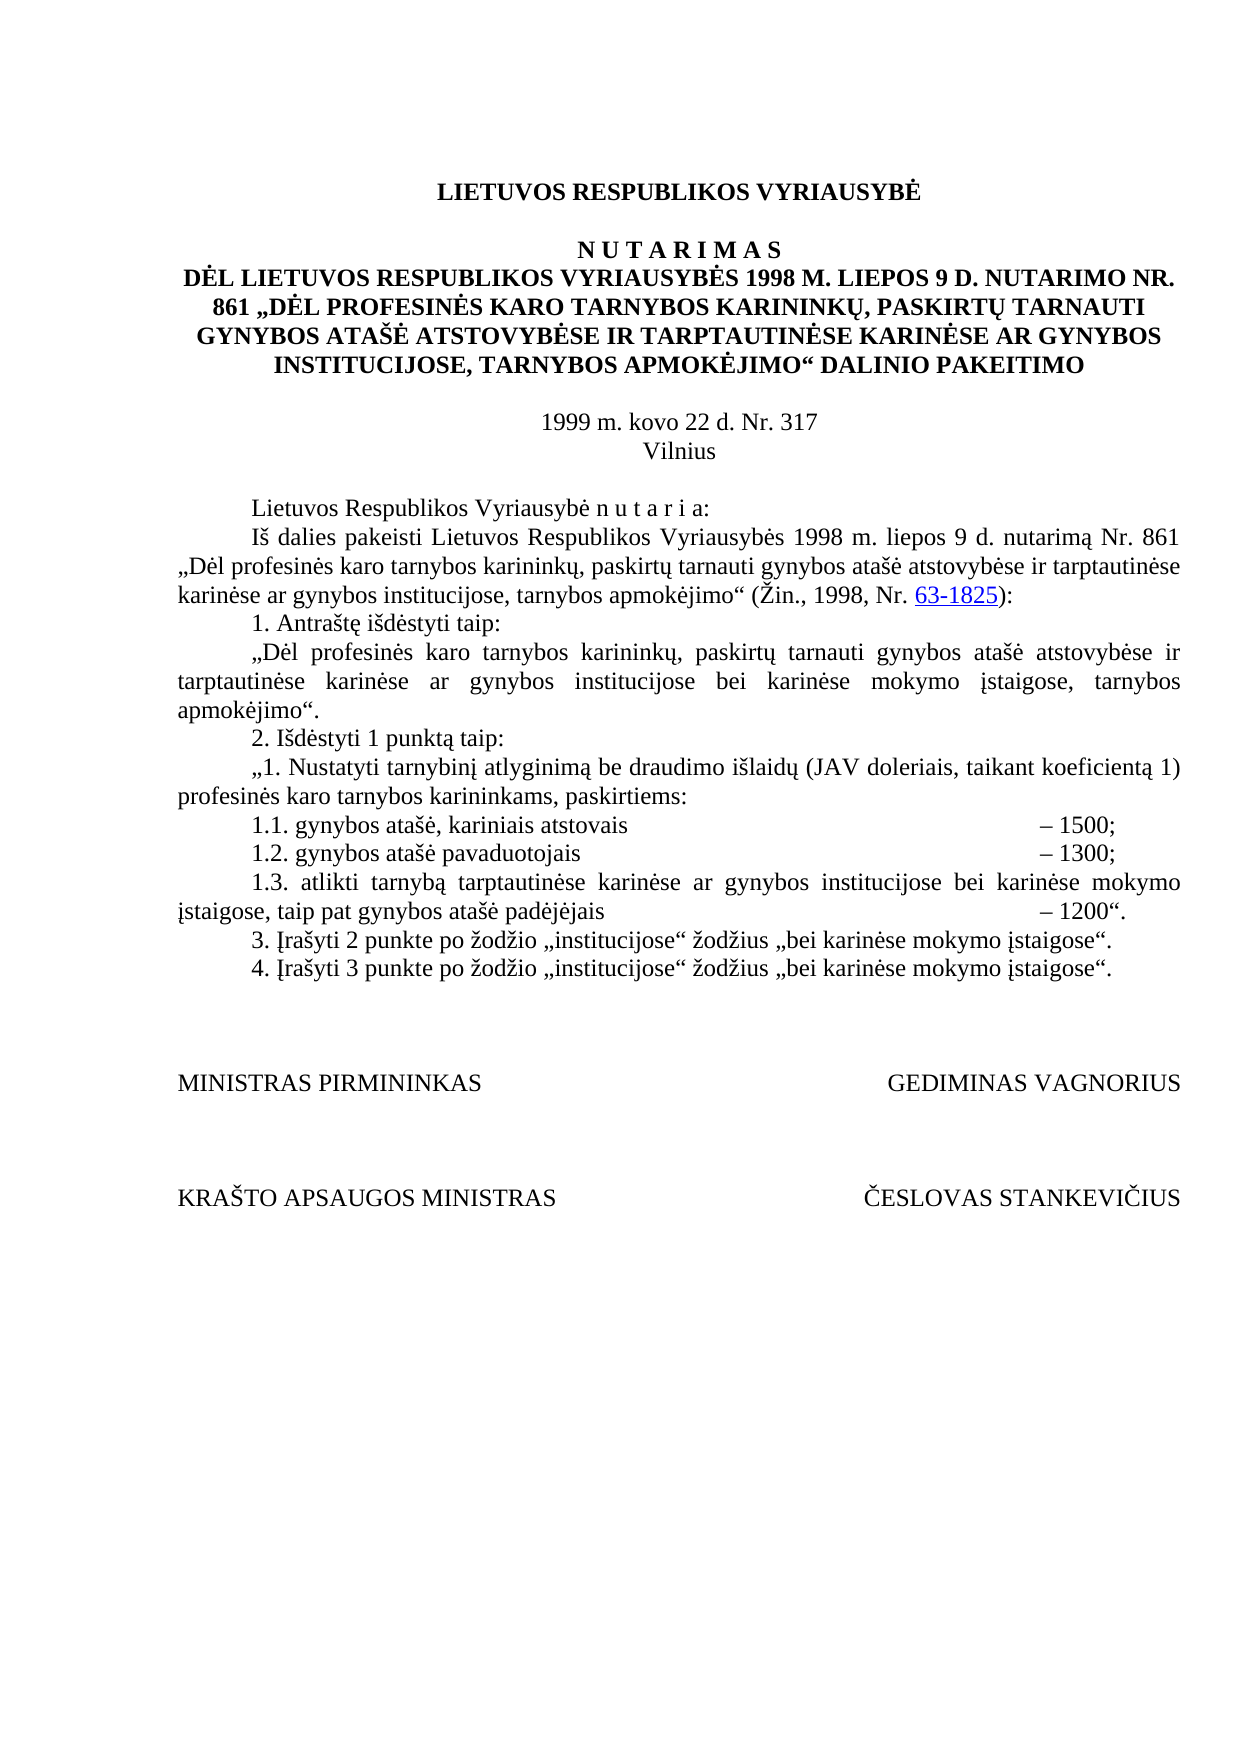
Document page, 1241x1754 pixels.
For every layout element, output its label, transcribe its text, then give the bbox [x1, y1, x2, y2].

text 1.2. gynybos atašė pavaduotojais – 1300; [177, 838, 1181, 867]
text N U T A R I M A S [177, 235, 1181, 263]
text 1.1. gynybos atašė, kariniais atstovais – 1500; [177, 810, 1181, 838]
text Lietuvos Respublikos Vyriausybė nutaria: [177, 493, 1181, 522]
text Iš dalies pakeisti Lietuvos Respublikos Vyriausybės 1998 m. liepos 9 d. nutarimą Nr. 861 „Dėl profesinės karo tarnybos karininkų, paskirtų tarnauti gynybos atašė atstovybėse ir tarptautinėse karinėse ar gynybos institucijose, tarnybos apmokėjimo“ (Žin., 1998, Nr. 63-1825): [177, 522, 1181, 608]
text LIETUVOS RESPUBLIKOS VYRIAUSYBĖ [177, 177, 1181, 206]
text 1.3. atlikti tarnybą tarptautinėse karinėse ar gynybos institucijose bei karinėse mokymo įstaigose, taip pat gynybos atašė padėjėjais – 1200“. [177, 867, 1181, 925]
text 1. Antraštę išdėstyti taip: [177, 608, 1181, 637]
text 4. Įrašyti 3 punkte po žodžio „institucijose“ žodžius „bei karinėse mokymo įstaigose“. [177, 953, 1181, 982]
text Vilnius [177, 436, 1181, 465]
text 3. Įrašyti 2 punkte po žodžio „institucijose“ žodžius „bei karinėse mokymo įstaigose“. [177, 925, 1181, 953]
text „Dėl profesinės karo tarnybos karininkų, paskirtų tarnauti gynybos atašė atstovybėse ir tarptautinėse karinėse ar gynybos institucijose bei karinėse mokymo įstaigose, tarnybos apmokėjimo“. [177, 637, 1181, 723]
text KRAŠTO APSAUGOS MINISTRAS ČESLOVAS STANKEVIČIUS [177, 1183, 1181, 1212]
text 1999 m. kovo 22 d. Nr. 317 [177, 407, 1181, 436]
text „1. Nustatyti tarnybinį atlyginimą be draudimo išlaidų (JAV doleriais, taikant koeficientą 1) profesinės karo tarnybos karininkams, paskirtiems: [177, 752, 1181, 810]
text MINISTRAS PIRMININKAS GEDIMINAS VAGNORIUS [177, 1068, 1181, 1097]
text DĖL LIETUVOS RESPUBLIKOS VYRIAUSYBĖS 1998 M. LIEPOS 9 D. NUTARIMO NR. 861 „DĖL PROFESINĖS KARO TARNYBOS KARININKŲ, PASKIRTŲ TARNAUTI GYNYBOS ATAŠĖ ATSTOVYBĖSE IR TARPTAUTINĖSE KARINĖSE AR GYNYBOS INSTITUCIJOSE, TARNYBOS APMOKĖJIMO“ DALINIO PAKEITIMO [177, 263, 1181, 378]
text 2. Išdėstyti 1 punktą taip: [177, 723, 1181, 752]
